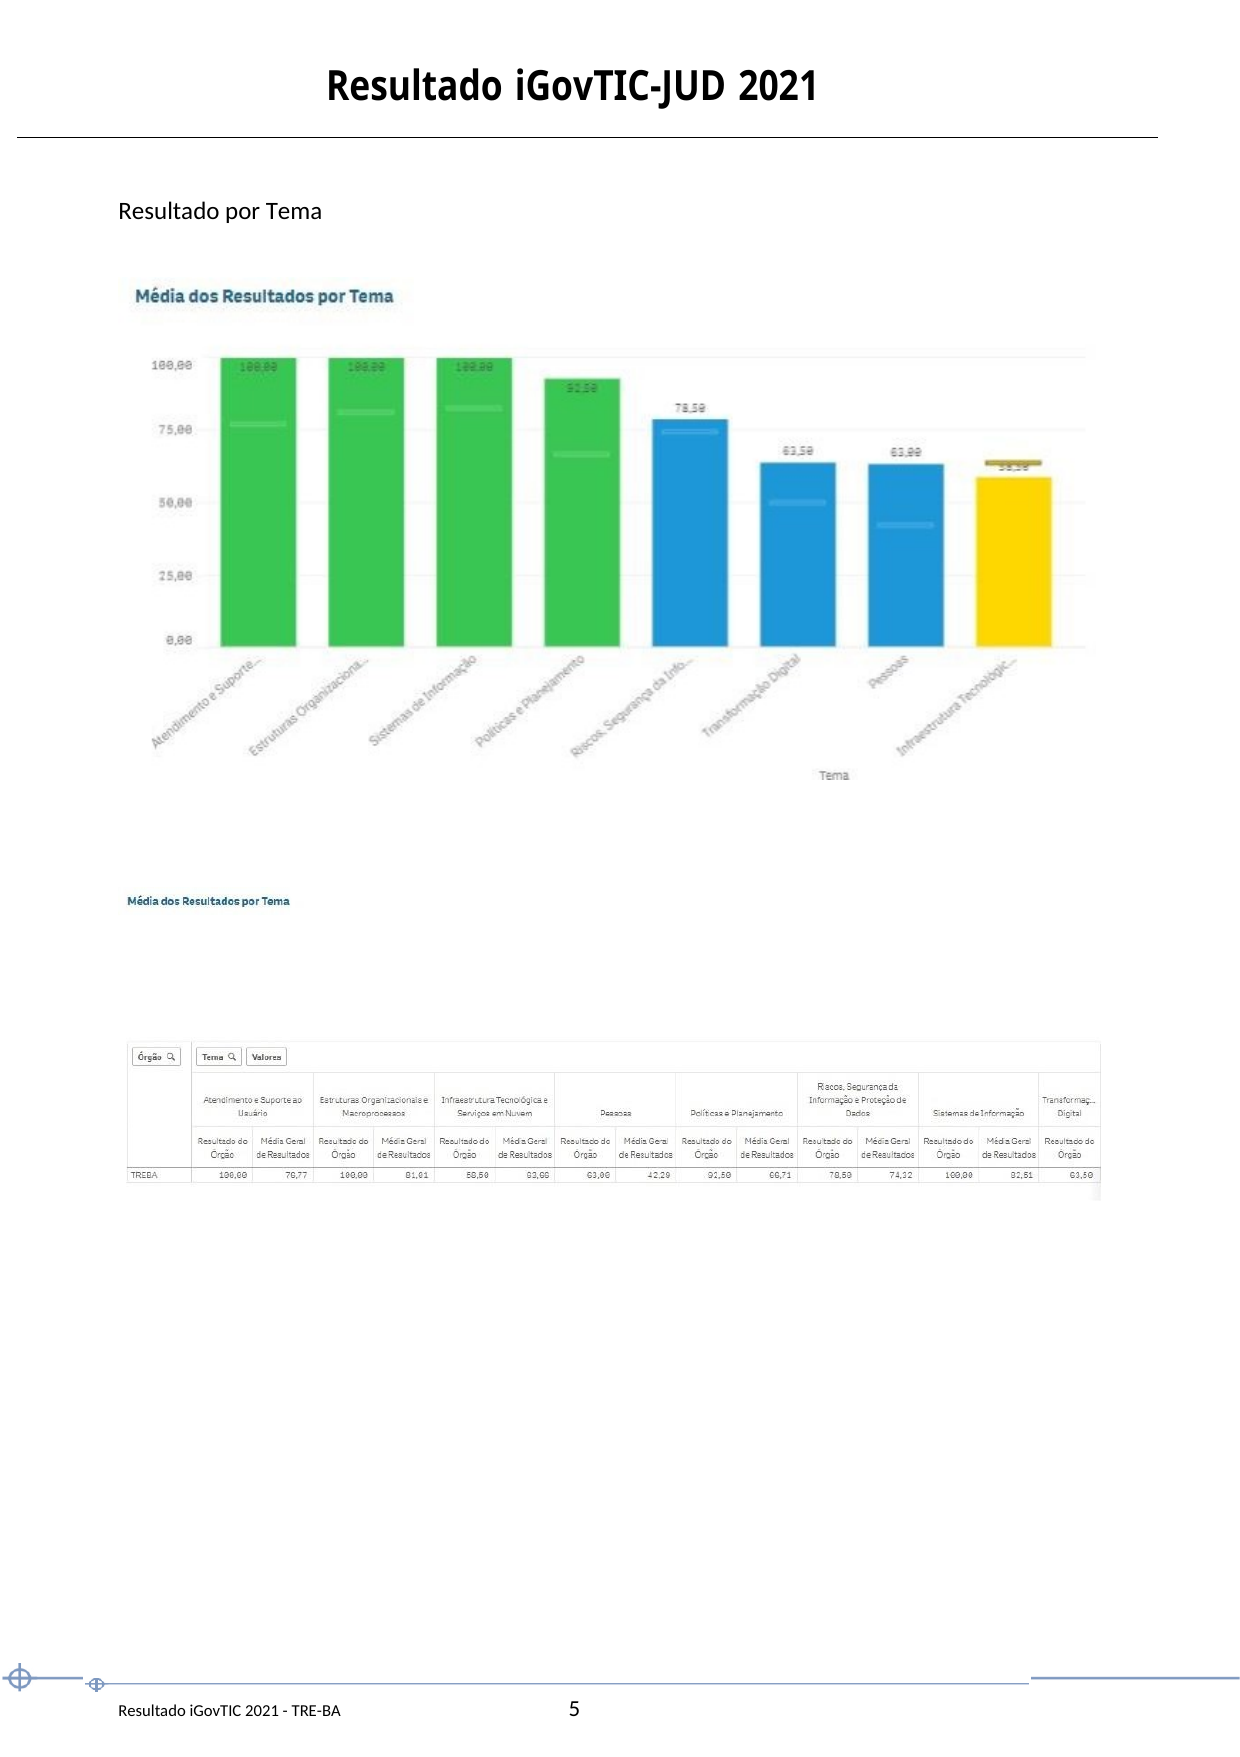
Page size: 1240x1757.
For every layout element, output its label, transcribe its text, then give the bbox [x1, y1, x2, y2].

text Resultado por Tema [118, 195, 1146, 226]
